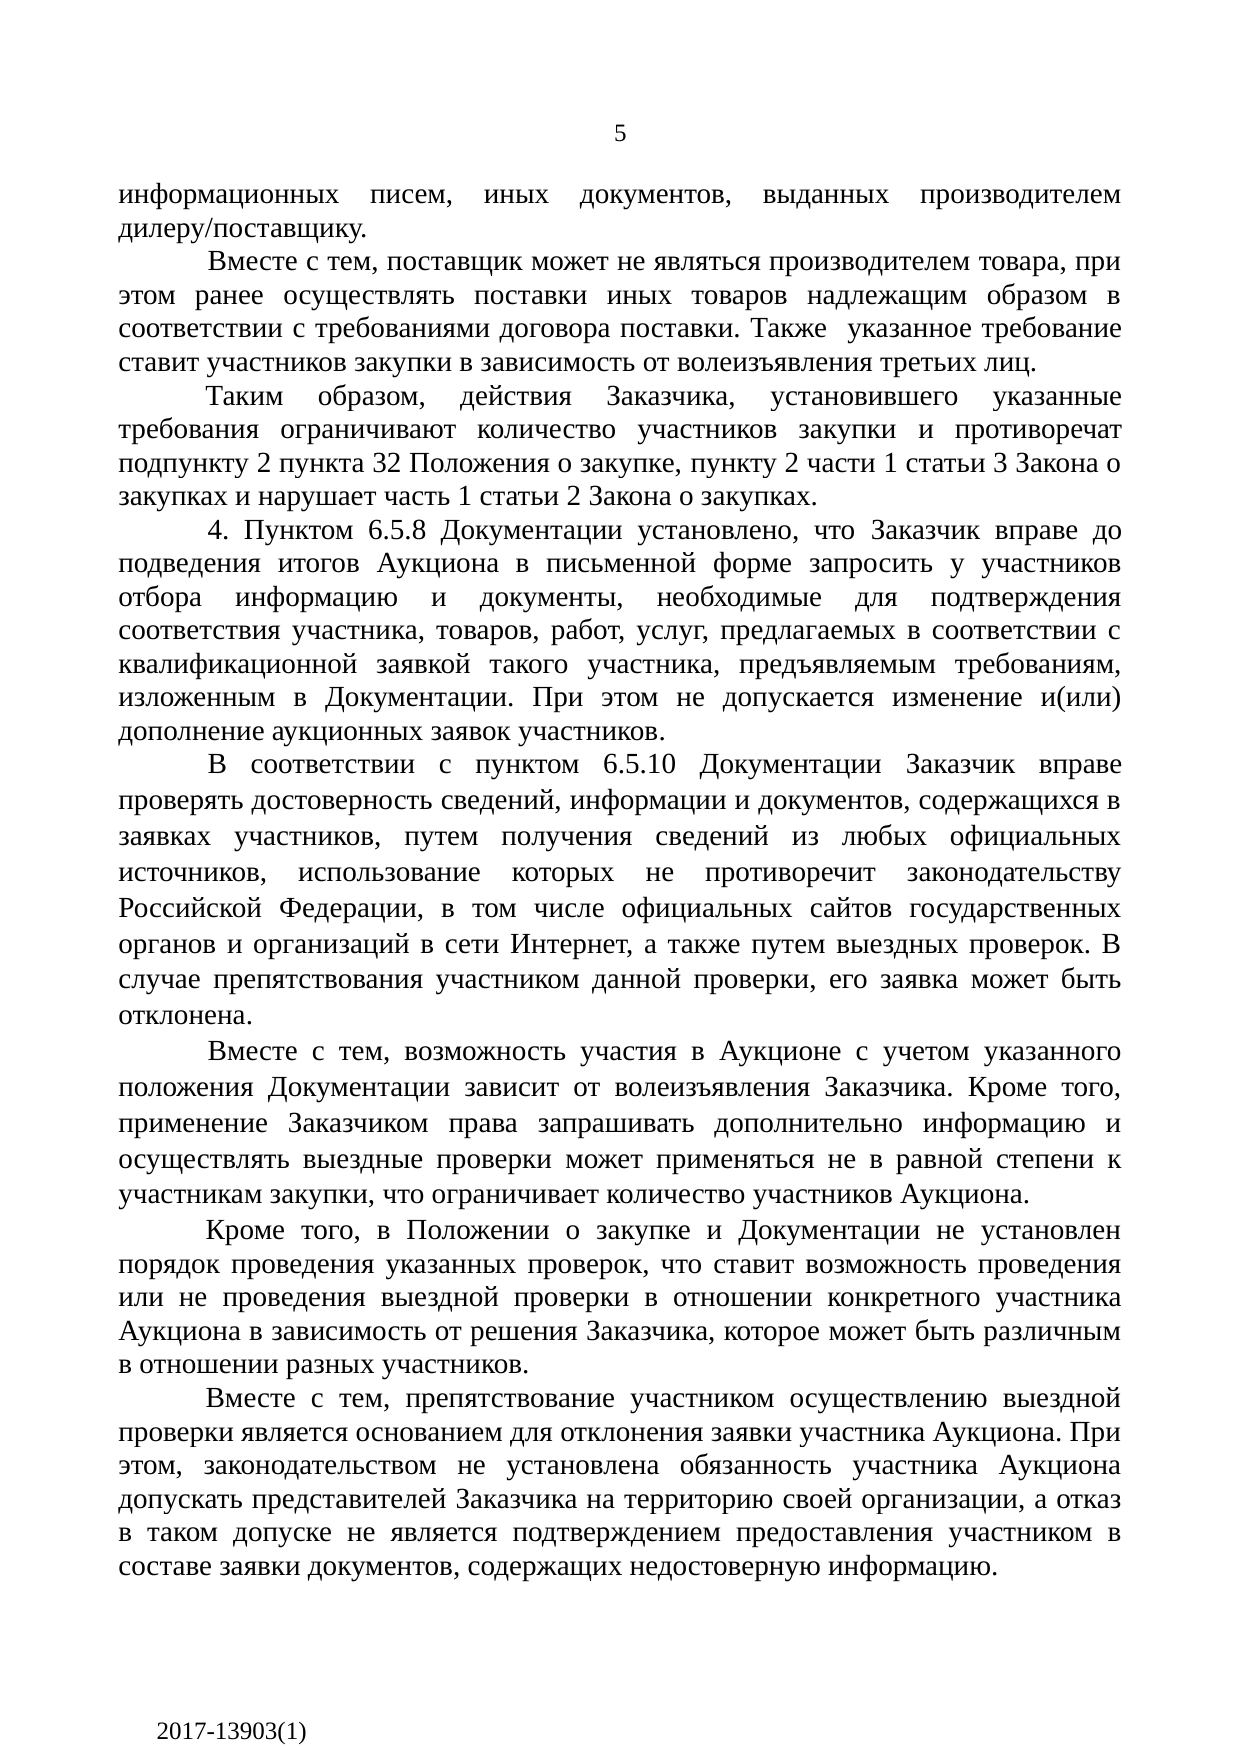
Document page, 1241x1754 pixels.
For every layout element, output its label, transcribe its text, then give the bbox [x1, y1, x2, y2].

text Вместе с тем, поставщик может не являться производителем товара, при этом ранее осуществлять поставки иных товаров надлежащим образом в соответствии с требованиями договора поставки. Также указанное требование ставит участников закупки в зависимость от волеизъявления третьих лиц. [118, 243, 1122, 378]
text Вместе с тем, препятствование участником осуществлению выездной проверки является основанием для отклонения заявки участника Аукциона. При этом, законодательством не установлена обязанность участника Аукциона допускать представителей Заказчика на территорию своей организации, а отказ в таком допуске не является подтверждением предоставления участником в составе заявки документов, содержащих недостоверную информацию. [118, 1380, 1122, 1581]
text В соответствии с пунктом 6.5.10 Документации Заказчик вправе проверять достоверность сведений, информации и документов, содержащихся в заявках участников, путем получения сведений из любых официальных источников, использование которых не противоречит законодательству Российской Федерации, в том числе официальных сайтов государственных органов и организаций в сети Интернет, а также путем выездных проверок. В случае препятствования участником данной проверки, его заявка может быть отклонена. [118, 747, 1122, 1031]
text Кроме того, в Положении о закупке и Документации не установлен порядок проведения указанных проверок, что ставит возможность проведения или не проведения выездной проверки в отношении конкретного участника Аукциона в зависимость от решения Заказчика, которое может быть различным в отношении разных участников. [118, 1212, 1122, 1380]
text Таким образом, действия Заказчика, установившего указанные требования ограничивают количество участников закупки и противоречат подпункту 2 пункта 32 Положения о закупке, пункту 2 части 1 статьи 3 Закона о закупках и нарушает часть 1 статьи 2 Закона о закупках. [118, 378, 1122, 512]
text 4. Пунктом 6.5.8 Документации установлено, что Заказчик вправе до подведения итогов Аукциона в письменной форме запросить у участников отбора информацию и документы, необходимые для подтверждения соответствия участника, товаров, работ, услуг, предлагаемых в соответствии с квалификационной заявкой такого участника, предъявляемым требованиям, изложенным в Документации. При этом не допускается изменение и(или) дополнение аукционных заявок участников. [118, 512, 1122, 747]
text Вместе с тем, возможность участия в Аукционе с учетом указанного положения Документации зависит от волеизъявления Заказчика. Кроме того, применение Заказчиком права запрашивать дополнительно информацию и осуществлять выездные проверки может применяться не в равной степени к участникам закупки, что ограничивает количество участников Аукциона. [118, 1033, 1122, 1210]
list информационных писем, иных документов, выданных производителем дилеру/поставщику. [118, 176, 1122, 243]
